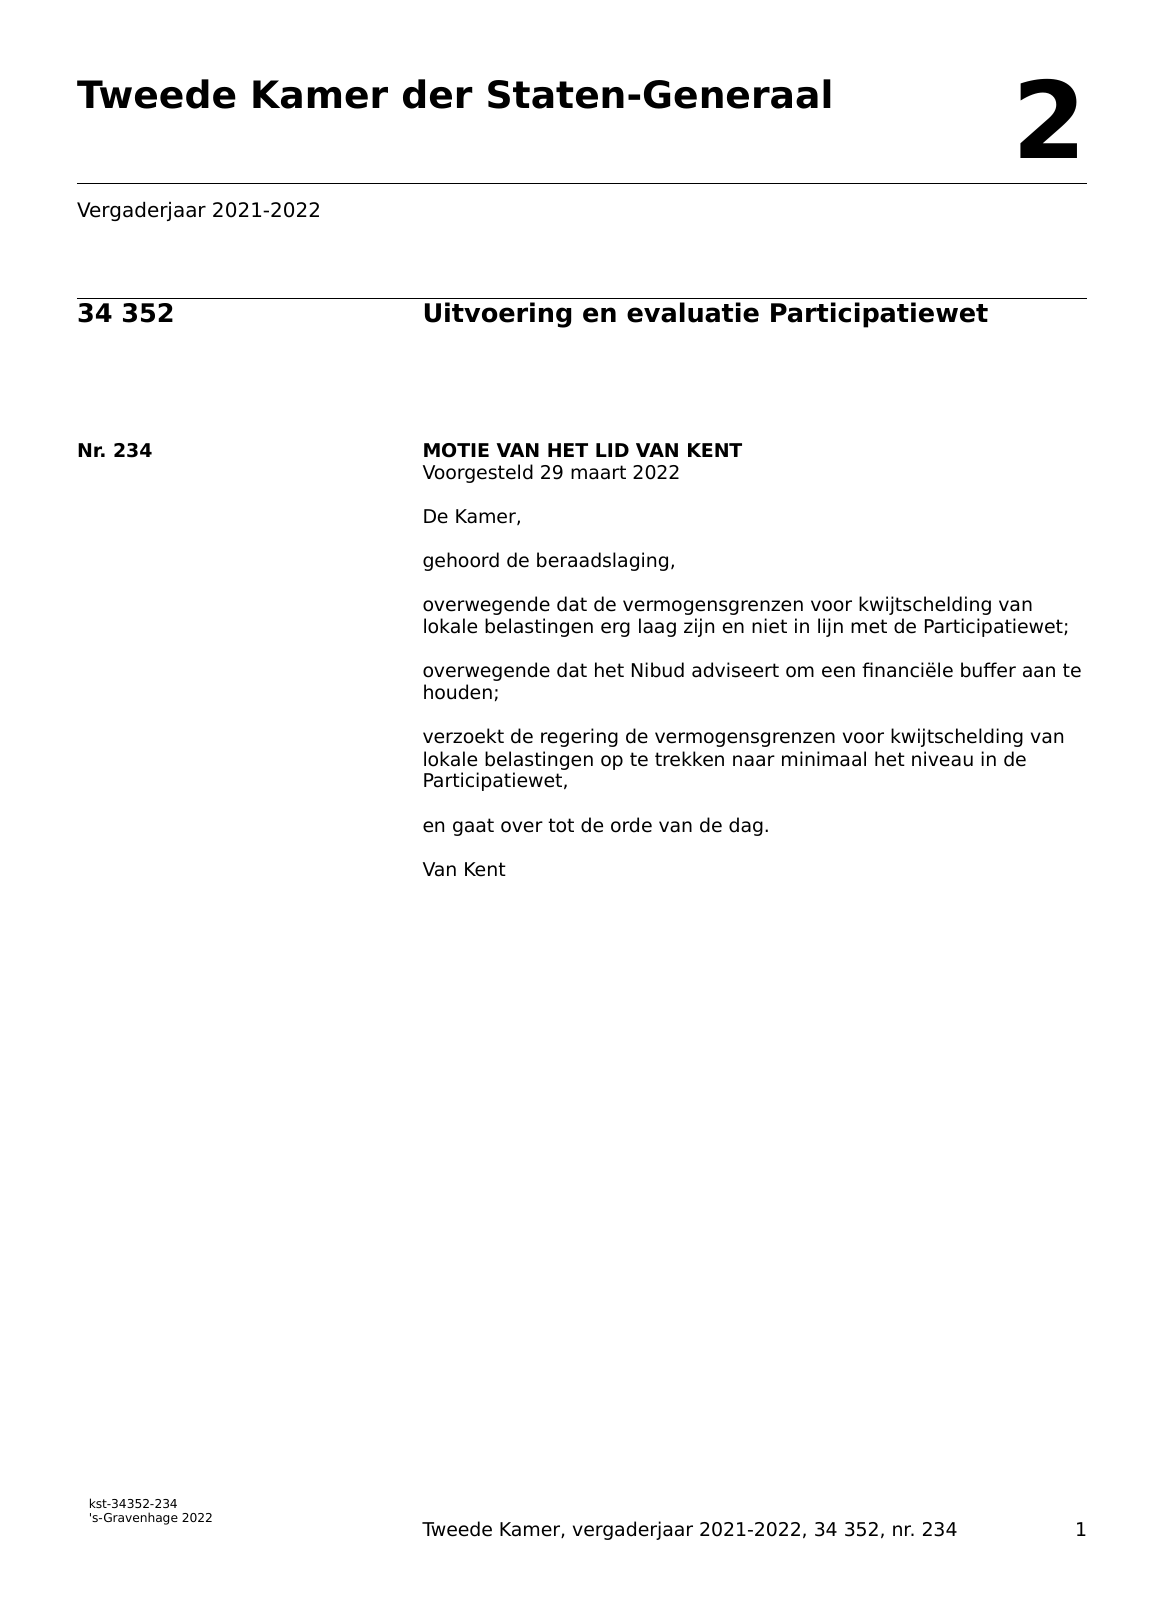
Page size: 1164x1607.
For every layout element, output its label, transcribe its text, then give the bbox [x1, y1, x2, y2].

text Van Kent [422, 859, 1087, 881]
text overwegende dat de vermogensgrenzen voor kwijtschelding van lokale belastingen erg laag zijn en niet in lijn met de Participatiewet; [422, 594, 1087, 638]
table_cell Vergaderjaar 2021-2022 [77, 184, 1087, 298]
subtitle 34 352 Uitvoering en evaluatie Participatiewet [77, 299, 1087, 329]
text Voorgesteld 29 maart 2022 [422, 462, 1087, 484]
subtitle Nr. 234 MOTIE VAN HET LID VAN KENT [77, 440, 1087, 462]
text 's-Gravenhage 2022 [88, 1511, 323, 1525]
text overwegende dat het Nibud adviseert om een financiële buffer aan te houden; [422, 660, 1087, 704]
text verzoekt de regering de vermogensgrenzen voor kwijtschelding van lokale belastingen op te trekken naar minimaal het niveau in de Participatiewet, [422, 726, 1087, 792]
text kst-34352-234 [88, 1497, 323, 1511]
table_header 2 [886, 59, 1087, 183]
text gehoord de beraadslaging, [422, 550, 1087, 572]
text en gaat over tot de orde van de dag. [422, 814, 1087, 837]
text De Kamer, [422, 506, 1087, 528]
table_header Tweede Kamer der Staten-Generaal [77, 59, 886, 183]
